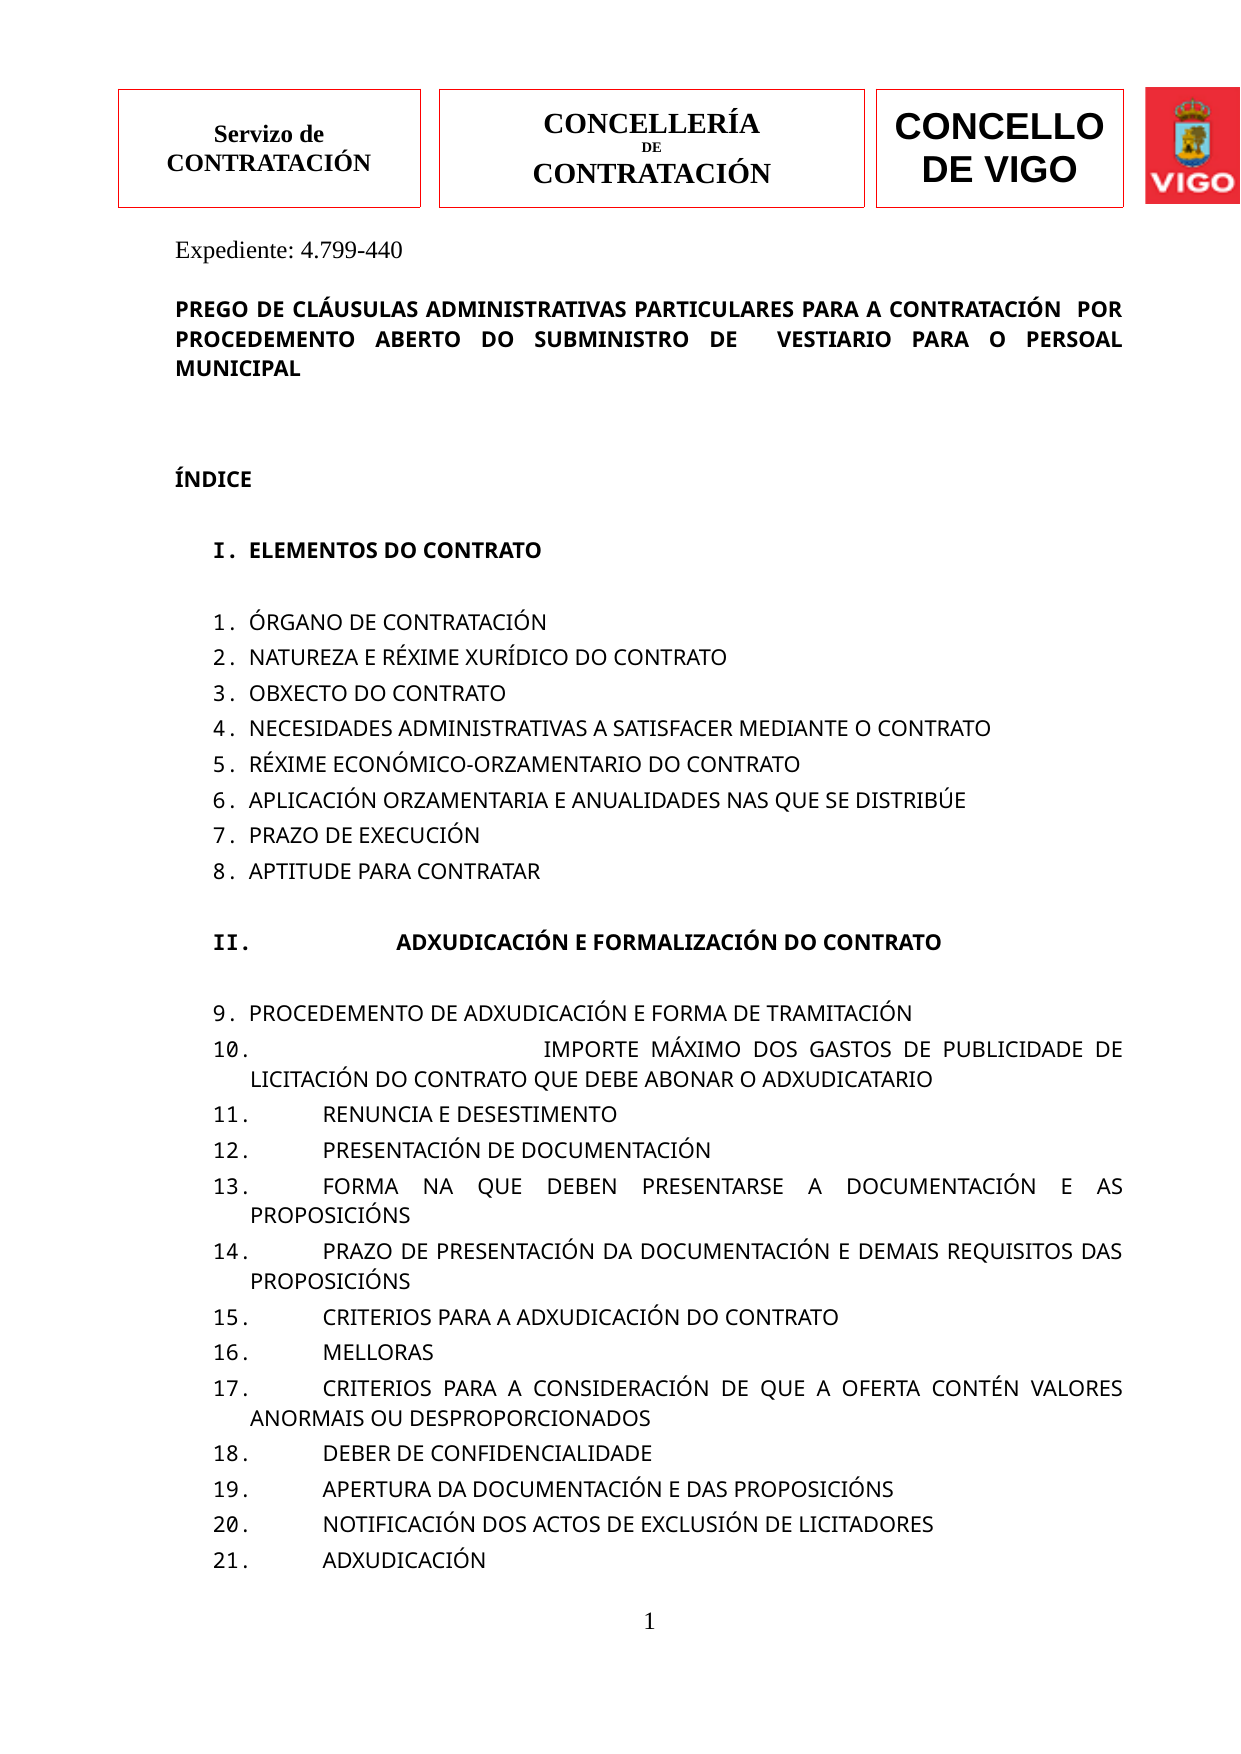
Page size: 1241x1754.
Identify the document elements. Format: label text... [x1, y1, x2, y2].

list RENUNCIA E DESESTIMENTO [212, 1099, 1123, 1129]
list PRAZO DE EXECUCIÓN [212, 820, 1123, 850]
list APTITUDE PARA CONTRATAR [212, 856, 1123, 886]
list DEBER DE CONFIDENCIALIDADE [212, 1438, 1123, 1468]
list RÉXIME ECONÓMICO-ORZAMENTARIO DO CONTRATO [212, 749, 1123, 779]
list PRAZO DE PRESENTACIÓN DA DOCUMENTACIÓN E DEMAIS REQUISITOS DAS PROPOSICIÓNS [212, 1236, 1123, 1296]
list APLICACIÓN ORZAMENTARIA E ANUALIDADES NAS QUE SE DISTRIBÚE [212, 784, 1123, 814]
list NOTIFICACIÓN DOS ACTOS DE EXCLUSIÓN DE LICITADORES [212, 1509, 1123, 1539]
list FORMA NA QUE DEBEN PRESENTARSE A DOCUMENTACIÓN E AS PROPOSICIÓNS [212, 1171, 1123, 1230]
list MELLORAS [212, 1337, 1123, 1367]
text PREGO DE CLÁUSULAS ADMINISTRATIVAS PARTICULARES PARA A CONTRATACIÓN POR PROCEDEMENTO ABERTO DO SUBMINISTRO DE VESTIARIO PARA O PERSOAL MUNICIPAL [175, 294, 1123, 383]
list ÓRGANO DE CONTRATACIÓN [212, 606, 1123, 636]
list ADXUDICACIÓN [212, 1545, 1123, 1575]
list IMPORTE MÁXIMO DOS GASTOS DE PUBLICIDADE DE LICITACIÓN DO CONTRATO QUE DEBE ABONAR O ADXUDICATARIO [212, 1034, 1123, 1093]
list NECESIDADES ADMINISTRATIVAS A SATISFACER MEDIANTE O CONTRATO [212, 713, 1123, 743]
text ÍNDICE [175, 464, 1123, 494]
list CRITERIOS PARA A CONSIDERACIÓN DE QUE A OFERTA CONTÉN VALORES ANORMAIS OU DESPROPORCIONADOS [212, 1373, 1123, 1432]
picture [1145, 87, 1240, 204]
list APERTURA DA DOCUMENTACIÓN E DAS PROPOSICIÓNS [212, 1474, 1123, 1503]
list ADXUDICACIÓN E FORMALIZACIÓN DO CONTRATO [212, 927, 1123, 957]
list OBXECTO DO CONTRATO [212, 678, 1123, 707]
list NATUREZA E RÉXIME XURÍDICO DO CONTRATO [212, 642, 1123, 672]
list PRESENTACIÓN DE DOCUMENTACIÓN [212, 1135, 1123, 1165]
list ELEMENTOS DO CONTRATO [212, 535, 1123, 565]
list PROCEDEMENTO DE ADXUDICACIÓN E FORMA DE TRAMITACIÓN [212, 998, 1123, 1028]
list CRITERIOS PARA A ADXUDICACIÓN DO CONTRATO [212, 1301, 1123, 1331]
